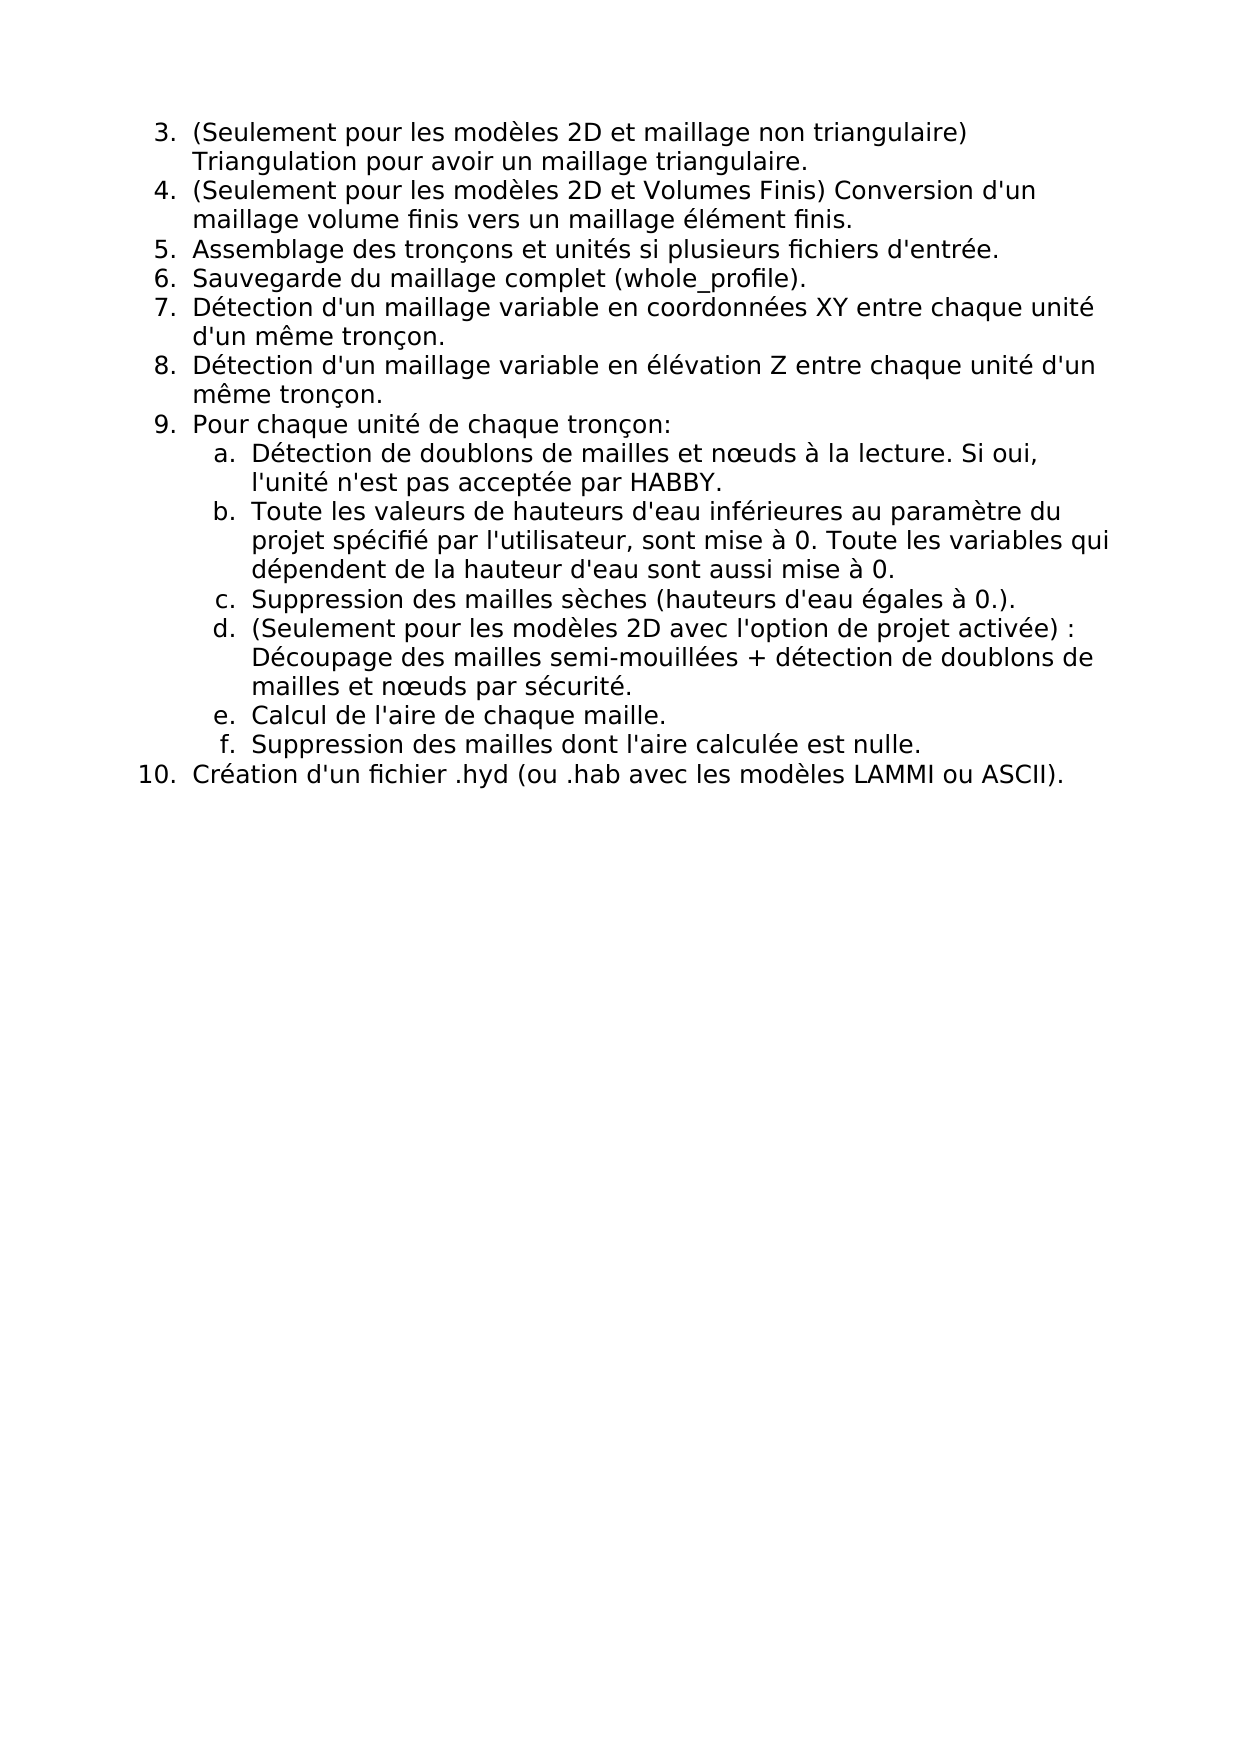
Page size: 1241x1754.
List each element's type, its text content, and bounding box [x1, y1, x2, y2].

list (Seulement pour les modèles 2D et maillage non triangulaire) Triangulation pour avoir un maillage triangulaire. [177, 118, 1122, 176]
list (Seulement pour les modèles 2D et Volumes Finis) Conversion d'un maillage volume finis vers un maillage élément finis. [177, 176, 1122, 235]
list Détection de doublons de mailles et nœuds à la lecture. Si oui, l'unité n'est pas acceptée par HABBY. [236, 439, 1122, 497]
list Détection d'un maillage variable en coordonnées XY entre chaque unité d'un même tronçon. [177, 293, 1122, 351]
list Calcul de l'aire de chaque maille. [236, 701, 1122, 731]
list Détection d'un maillage variable en élévation Z entre chaque unité d'un même tronçon. [177, 351, 1122, 410]
list Création d'un fichier .hyd (ou .hab avec les modèles LAMMI ou ASCII). [177, 760, 1122, 789]
list (Seulement pour les modèles 2D avec l'option de projet activée) : Découpage des mailles semi-mouillées + détection de doublons de mailles et nœuds par sécurité. [236, 614, 1122, 701]
list Sauvegarde du maillage complet (whole_profile). [177, 264, 1122, 293]
list Assemblage des tronçons et unités si plusieurs fichiers d'entrée. [177, 235, 1122, 264]
list Pour chaque unité de chaque tronçon: [177, 410, 1122, 439]
list Toute les valeurs de hauteurs d'eau inférieures au paramètre du projet spécifié par l'utilisateur, sont mise à 0. Toute les variables qui dépendent de la hauteur d'eau sont aussi mise à 0. [236, 497, 1122, 585]
list Suppression des mailles sèches (hauteurs d'eau égales à 0.). [236, 585, 1122, 614]
list Suppression des mailles dont l'aire calculée est nulle. [236, 731, 1122, 760]
